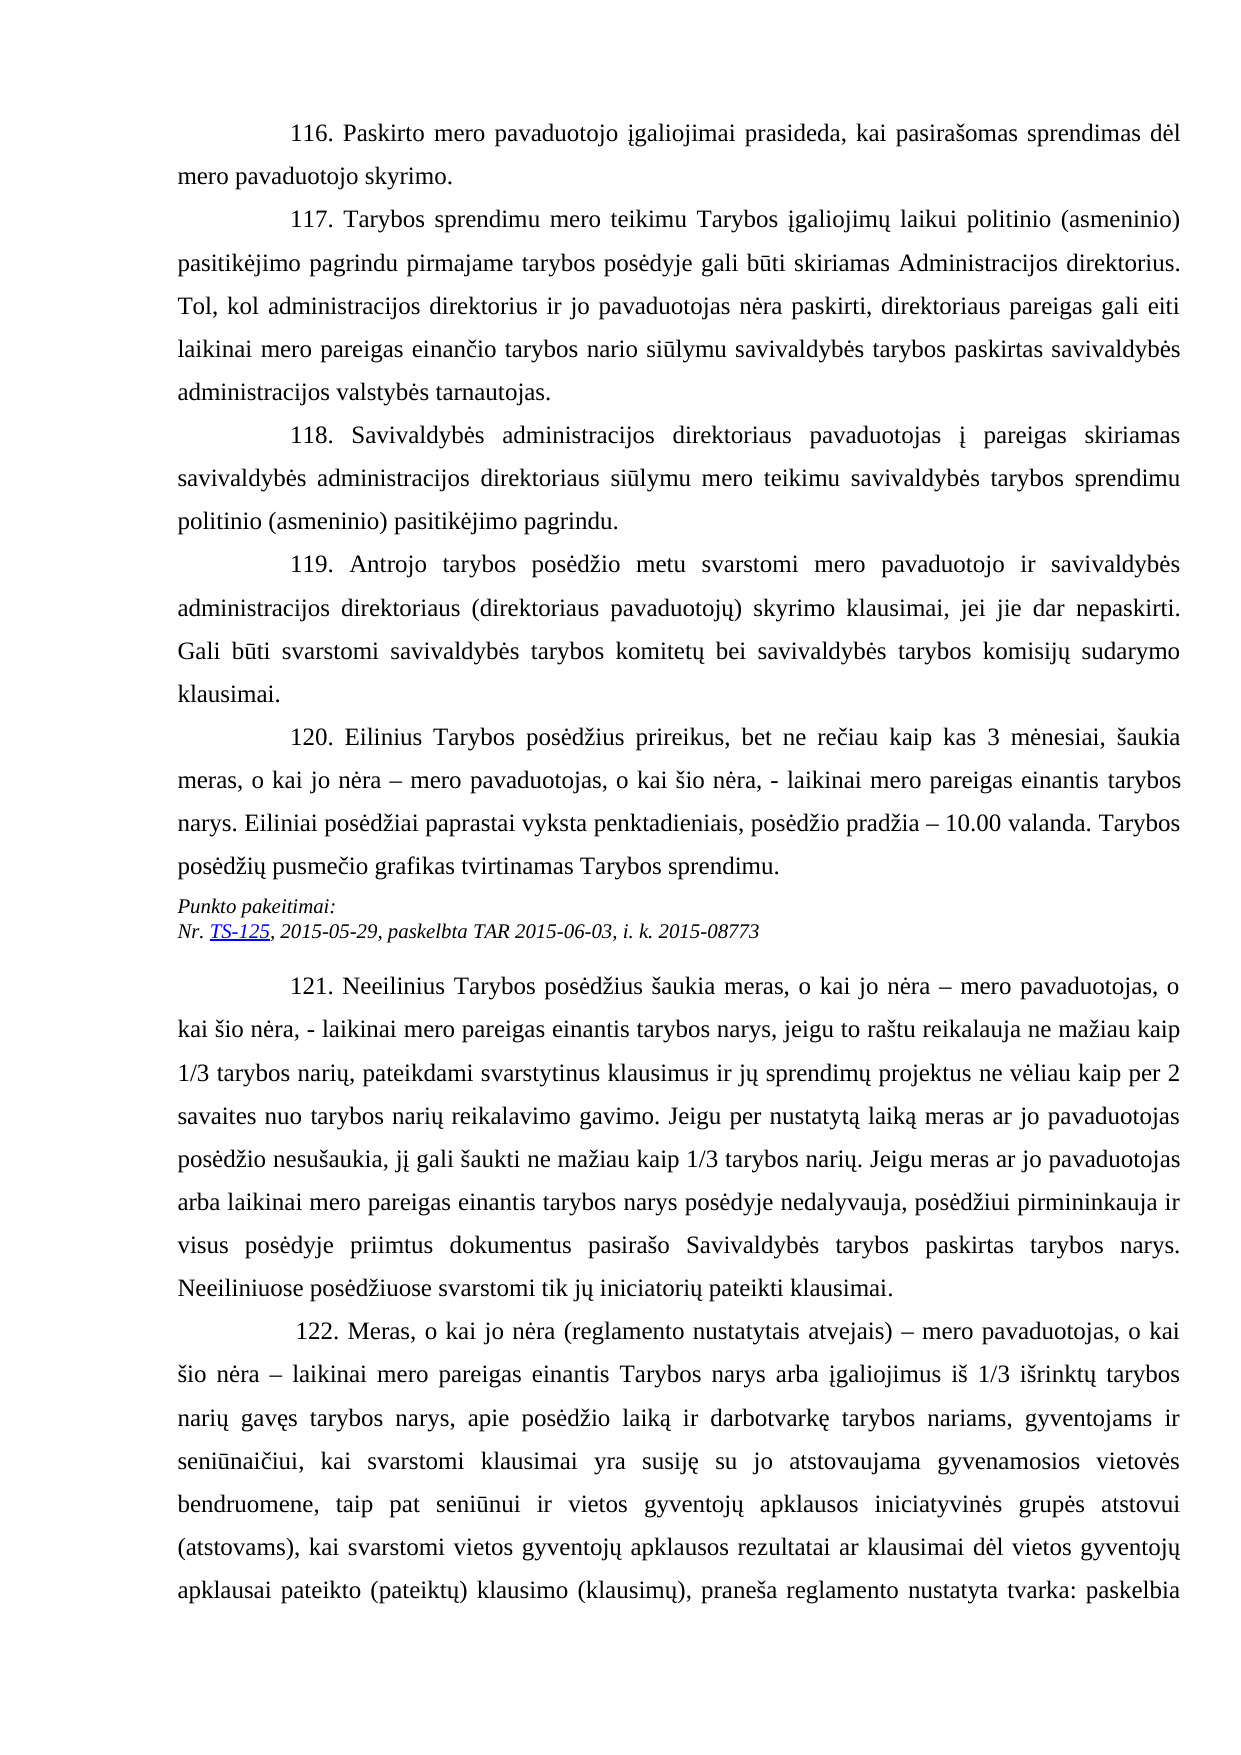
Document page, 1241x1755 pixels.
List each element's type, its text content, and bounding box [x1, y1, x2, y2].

text 117. Tarybos sprendimu mero teikimu Tarybos įgaliojimų laikui politinio (asmeninio) pasitikėjimo pagrindu pirmajame tarybos posėdyje gali būti skiriamas Administracijos direktorius. Tol, kol administracijos direktorius ir jo pavaduotojas nėra paskirti, direktoriaus pareigas gali eiti laikinai mero pareigas einančio tarybos nario siūlymu savivaldybės tarybos paskirtas savivaldybės administracijos valstybės tarnautojas. [177, 204, 1181, 406]
text 119. Antrojo tarybos posėdžio metu svarstomi mero pavaduotojo ir savivaldybės administracijos direktoriaus (direktoriaus pavaduotojų) skyrimo klausimai, jei jie dar nepaskirti. Gali būti svarstomi savivaldybės tarybos komitetų bei savivaldybės tarybos komisijų sudarymo klausimai. [177, 549, 1181, 708]
text 121. Neeilinius Tarybos posėdžius šaukia meras, o kai jo nėra – mero pavaduotojas, o kai šio nėra, - laikinai mero pareigas einantis tarybos narys, jeigu to raštu reikalauja ne mažiau kaip 1/3 tarybos narių, pateikdami svarstytinus klausimus ir jų sprendimų projektus ne vėliau kaip per 2 savaites nuo tarybos narių reikalavimo gavimo. Jeigu per nustatytą laiką meras ar jo pavaduotojas posėdžio nesušaukia, jį gali šaukti ne mažiau kaip 1/3 tarybos narių. Jeigu meras ar jo pavaduotojas arba laikinai mero pareigas einantis tarybos narys posėdyje nedalyvauja, posėdžiui pirmininkauja ir visus posėdyje priimtus dokumentus pasirašo Savivaldybės tarybos paskirtas tarybos narys. Neeiliniuose posėdžiuose svarstomi tik jų iniciatorių pateikti klausimai. [177, 971, 1181, 1302]
text Punkto pakeitimai: [177, 894, 1181, 918]
text Nr. TS-125, 2015-05-29, paskelbta TAR 2015-06-03, i. k. 2015-08773 [177, 918, 1181, 943]
text 118. Savivaldybės administracijos direktoriaus pavaduotojas į pareigas skiriamas savivaldybės administracijos direktoriaus siūlymu mero teikimu savivaldybės tarybos sprendimu politinio (asmeninio) pasitikėjimo pagrindu. [177, 420, 1181, 535]
text 116. Paskirto mero pavaduotojo įgaliojimai prasideda, kai pasirašomas sprendimas dėl mero pavaduotojo skyrimo. [177, 118, 1181, 190]
text 122. Meras, o kai jo nėra (reglamento nustatytais atvejais) – mero pavaduotojas, o kai šio nėra – laikinai mero pareigas einantis Tarybos narys arba įgaliojimus iš 1/3 išrinktų tarybos narių gavęs tarybos narys, apie posėdžio laiką ir darbotvarkę tarybos nariams, gyventojams ir seniūnaičiui, kai svarstomi klausimai yra susiję su jo atstovaujama gyvenamosios vietovės bendruomene, taip pat seniūnui ir vietos gyventojų apklausos iniciatyvinės grupės atstovui (atstovams), kai svarstomi vietos gyventojų apklausos rezultatai ar klausimai dėl vietos gyventojų apklausai pateikto (pateiktų) klausimo (klausimų), praneša reglamento nustatyta tvarka: paskelbia [177, 1316, 1181, 1604]
text 120. Eilinius Tarybos posėdžius prireikus, bet ne rečiau kaip kas 3 mėnesiai, šaukia meras, o kai jo nėra – mero pavaduotojas, o kai šio nėra, - laikinai mero pareigas einantis tarybos narys. Eiliniai posėdžiai paprastai vyksta penktadieniais, posėdžio pradžia – 10.00 valanda. Tarybos posėdžių pusmečio grafikas tvirtinamas Tarybos sprendimu. [177, 722, 1181, 880]
